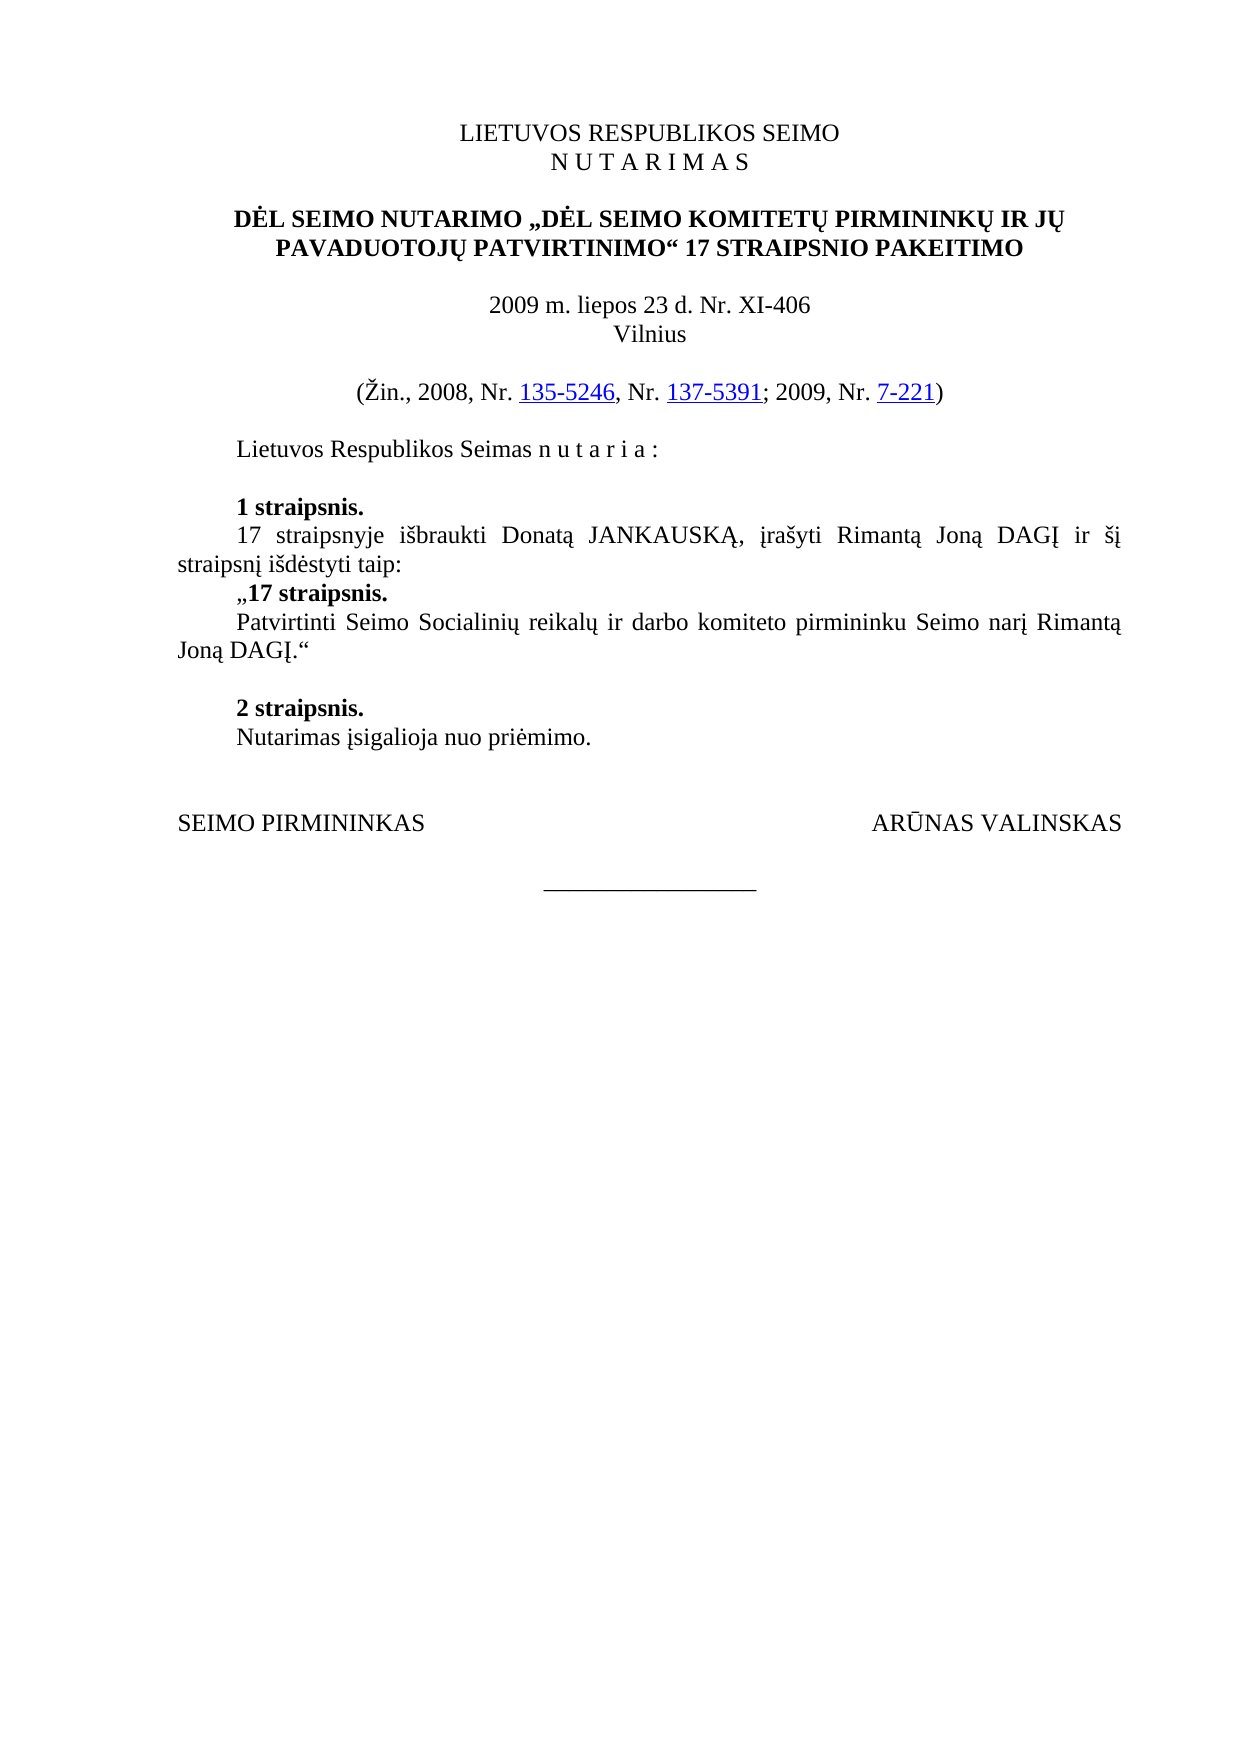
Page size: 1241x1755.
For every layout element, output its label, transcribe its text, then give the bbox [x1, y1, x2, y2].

text LIETUVOS RESPUBLIKOS SEIMO [177, 118, 1122, 147]
text _________________ [177, 866, 1122, 894]
text 1 straipsnis. [177, 492, 1122, 521]
text Lietuvos Respublikos Seimas nutaria: [177, 434, 1122, 463]
text 2 straipsnis. [177, 693, 1122, 722]
text (Žin., 2008, Nr. 135-5246, Nr. 137-5391; 2009, Nr. 7-221) [177, 377, 1122, 406]
text „17 straipsnis. [177, 578, 1122, 607]
text Vilnius [177, 319, 1122, 348]
text 2009 m. liepos 23 d. Nr. XI-406 [177, 291, 1122, 319]
text DĖL SEIMO NUTARIMO „DĖL SEIMO KOMITETŲ PIRMININKŲ IR JŲ PAVADUOTOJŲ PATVIRTINIMO“ 17 STRAIPSNIO PAKEITIMO [177, 204, 1122, 262]
text Seimo Pirmininkas Arūnas Valinskas [177, 808, 1122, 837]
text Nutarimas įsigalioja nuo priėmimo. [177, 722, 1122, 751]
text Patvirtinti Seimo Socialinių reikalų ir darbo komiteto pirmininku Seimo narį Rimantą Joną DAGĮ.“ [177, 607, 1122, 664]
text NUTARIMAS [177, 147, 1122, 176]
text 17 straipsnyje išbraukti Donatą JANKAUSKĄ, įrašyti Rimantą Joną DAGĮ ir šį straipsnį išdėstyti taip: [177, 521, 1122, 578]
